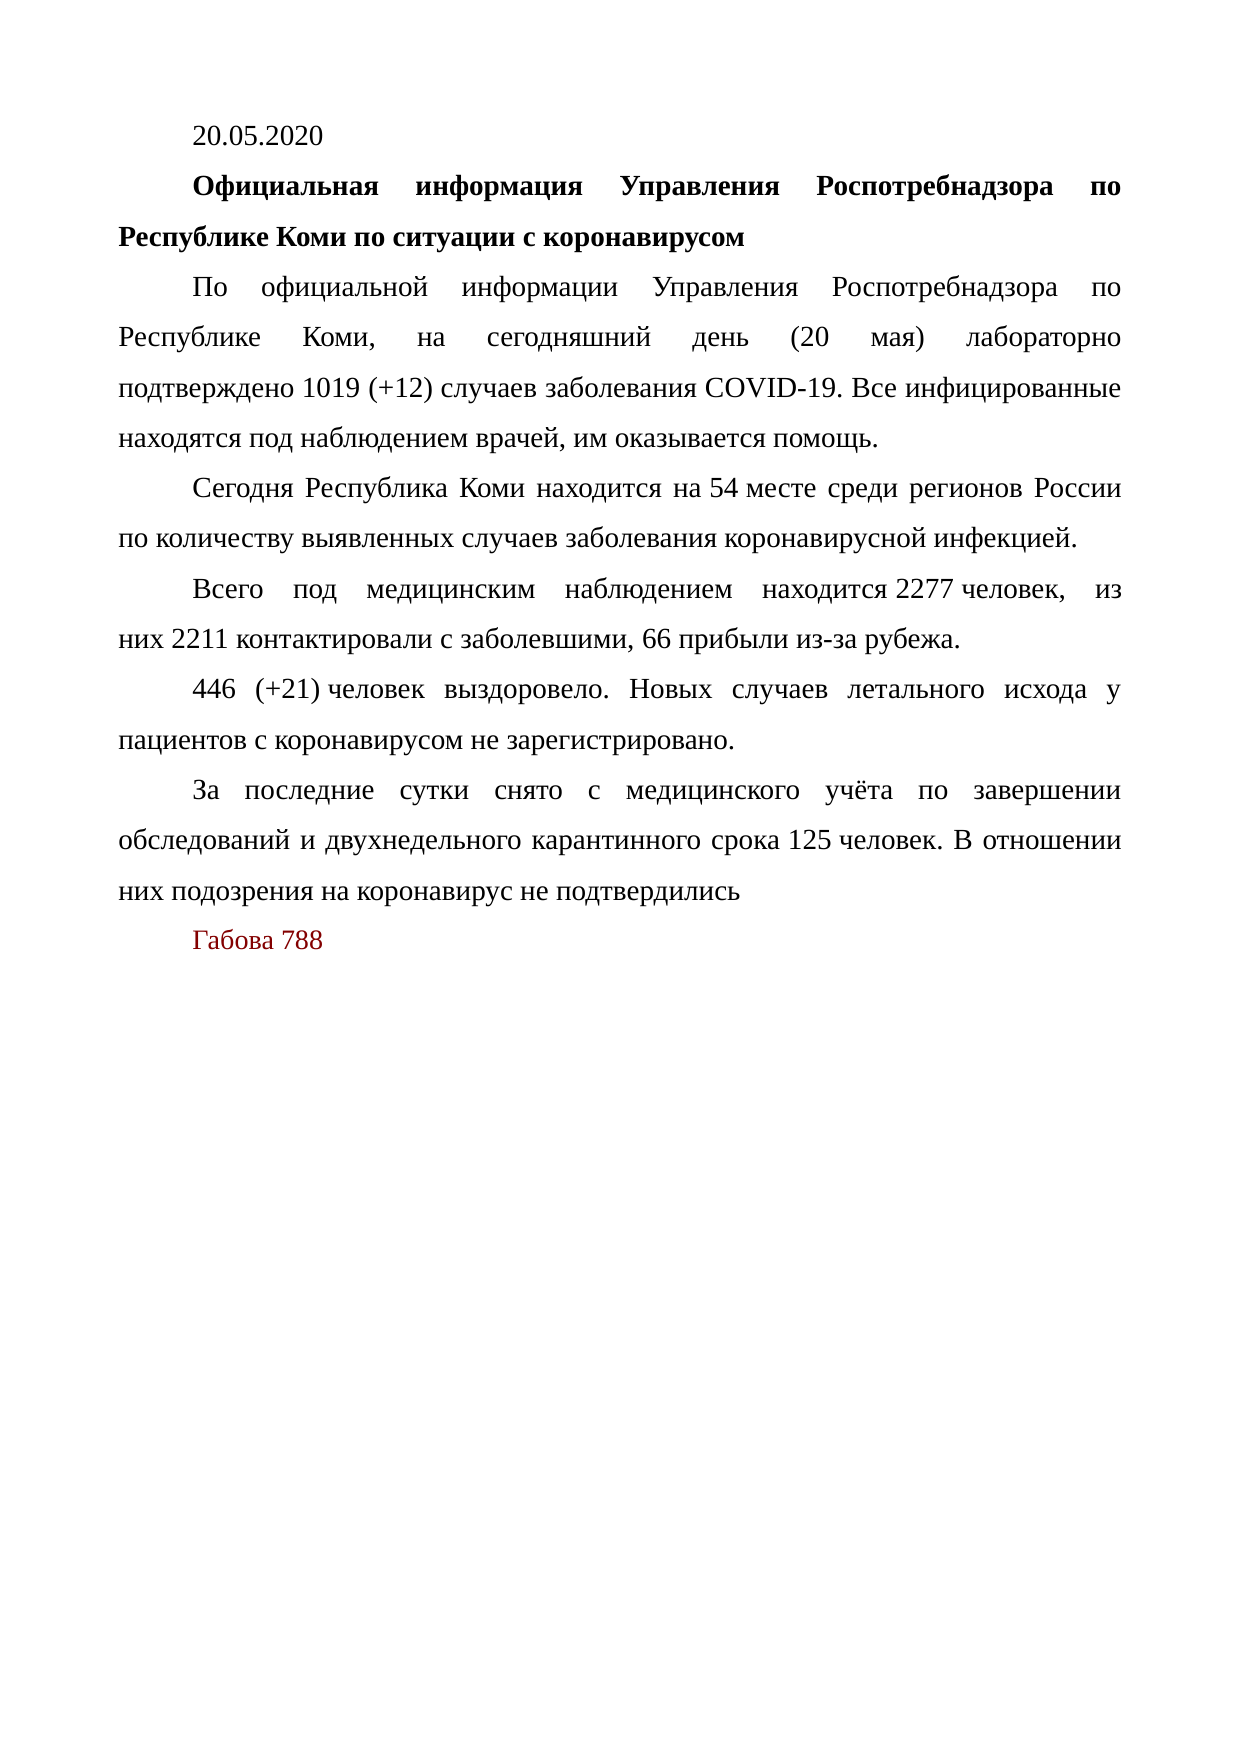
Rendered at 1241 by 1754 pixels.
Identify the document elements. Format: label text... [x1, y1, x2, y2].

text За последние сутки снято с медицинского учёта по завершении обследований и двухнедельного карантинного срока 125 человек. В отношении них подозрения на коронавирус не подтвердились [118, 772, 1122, 906]
text Габова 788 [118, 923, 1122, 956]
subtitle 20.05.2020 [118, 118, 1122, 152]
text По официальной информации Управления Роспотребнадзора по Республике Коми, на сегодняшний день (20 мая) лабораторно подтверждено 1019 (+12) случаев заболевания COVID-19. Все инфицированные находятся под наблюдением врачей, им оказывается помощь. [118, 269, 1122, 453]
text Сегодня Республика Коми находится на 54 месте среди регионов России по количеству выявленных случаев заболевания коронавирусной инфекцией. [118, 470, 1122, 554]
text 446 (+21) человек выздоровело. Новых случаев летального исхода у пациентов с коронавирусом не зарегистрировано. [118, 672, 1122, 755]
text Всего под медицинским наблюдением находится 2277 человек, из них 2211 контактировали с заболевшими, 66 прибыли из-за рубежа. [118, 571, 1122, 655]
subtitle Официальная информация Управления Роспотребнадзора по Республике Коми по ситуации с коронавирусом [118, 168, 1122, 252]
